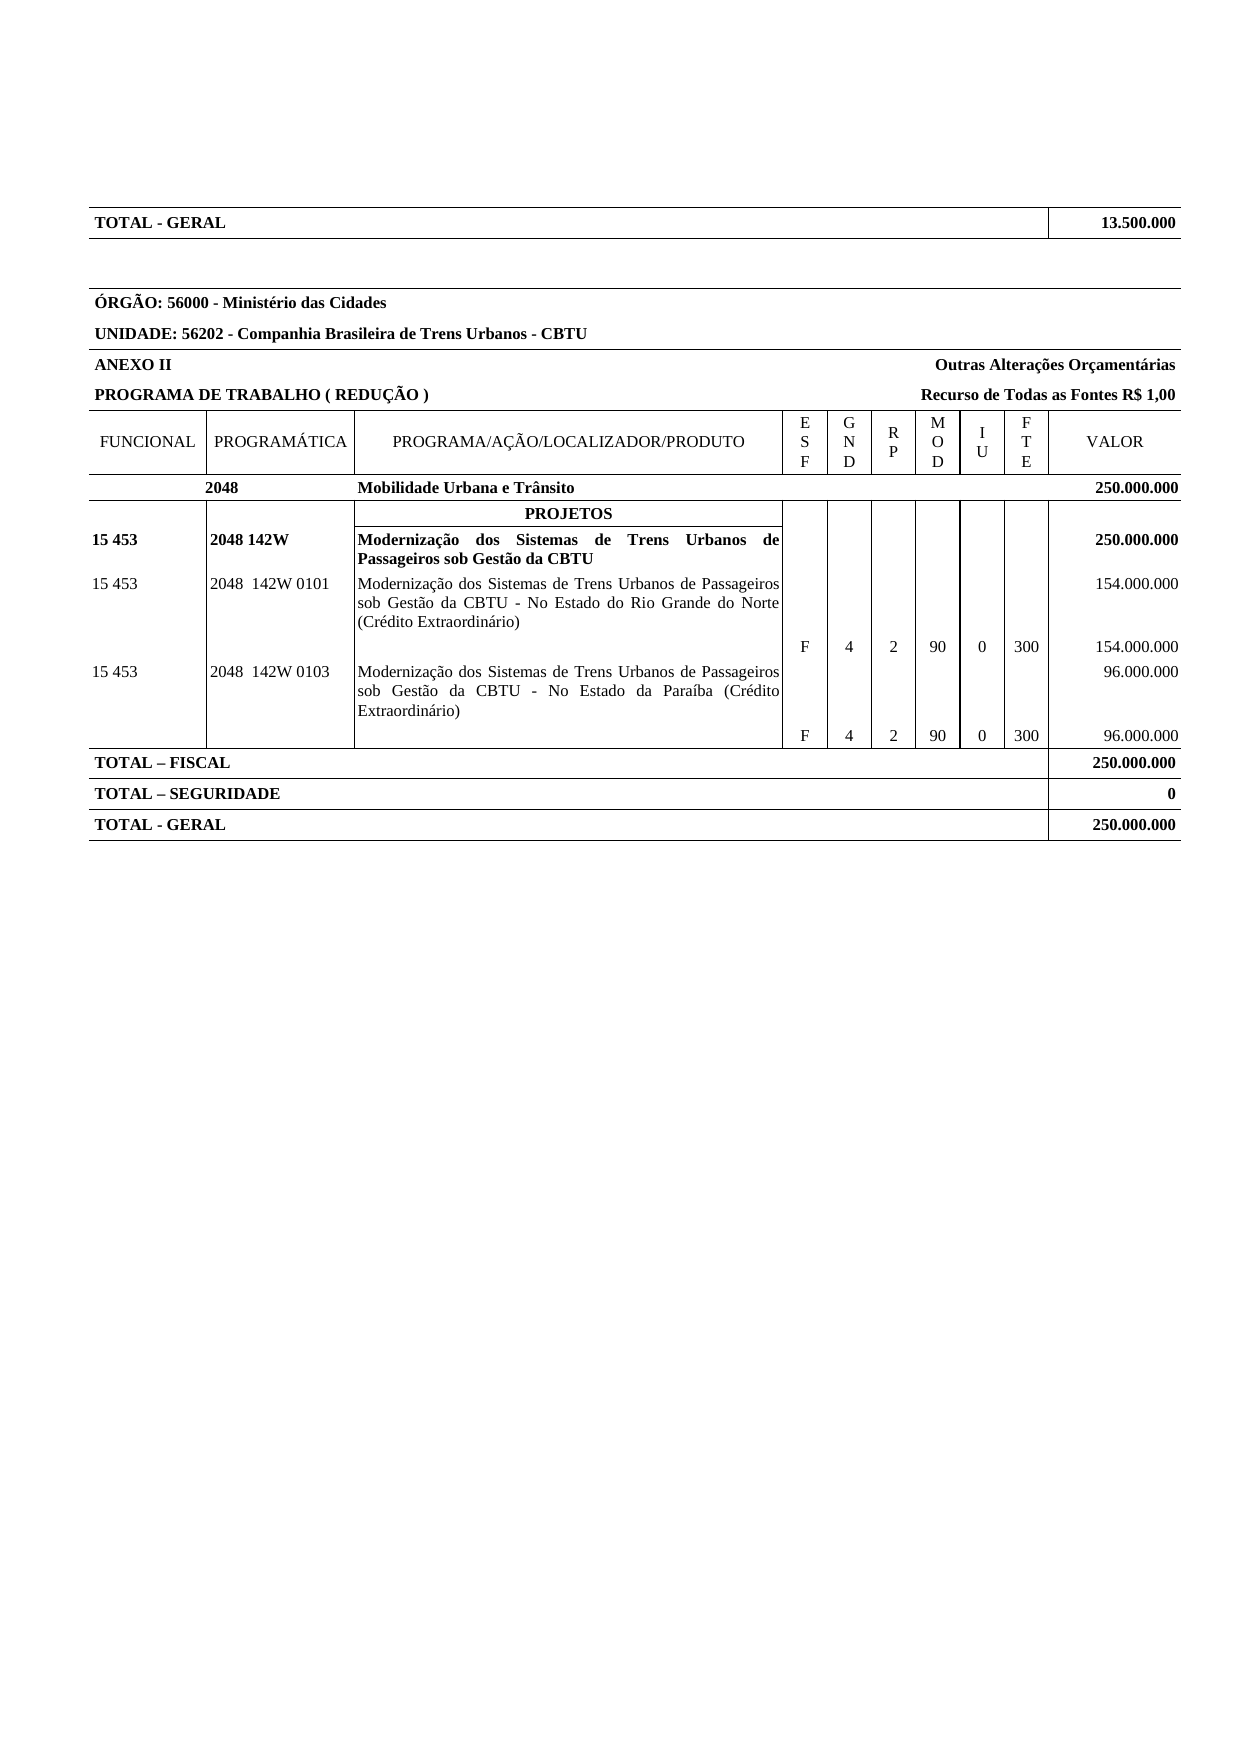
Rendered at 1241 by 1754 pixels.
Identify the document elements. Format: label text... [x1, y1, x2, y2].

table_cell I U [961, 411, 1004, 473]
table_cell [355, 634, 782, 659]
table_cell FUNCIONAL [89, 411, 206, 473]
table_cell [916, 659, 959, 722]
table_cell [355, 723, 782, 747]
table_cell UNIDADE: 56202 - Companhia Brasileira de Trens Urbanos - CBTU [89, 318, 783, 349]
table_cell PROGRAMA DE TRABALHO ( REDUÇÃO ) [89, 380, 783, 410]
table_cell [89, 723, 206, 747]
table_cell 96.000.000 [1049, 723, 1181, 747]
table_cell [89, 841, 1048, 889]
table_cell F T E [1005, 411, 1048, 473]
table_cell VALOR [1049, 411, 1181, 473]
table_cell [783, 501, 827, 526]
table_cell Modernização dos Sistemas de Trens Urbanos de Passageiros sob Gestão da CBTU - No Estado da Paraíba (Crédito Extraordinário) [355, 659, 782, 722]
table_cell [89, 239, 1048, 287]
table_cell [916, 526, 959, 571]
table_cell TOTAL – FISCAL [89, 749, 1048, 778]
table_cell [828, 526, 871, 571]
table_cell 300 [1005, 634, 1048, 659]
table_cell 13.500.000 [1049, 208, 1181, 237]
table_cell 15 453 [89, 526, 206, 571]
table_cell M O D [916, 411, 959, 473]
table_cell 4 [828, 634, 871, 659]
table_cell [1049, 239, 1181, 287]
table_cell 2048 [89, 475, 354, 499]
table_cell E S F [783, 411, 827, 473]
table_cell [916, 501, 959, 526]
table_cell F [783, 723, 827, 747]
table_cell TOTAL - GERAL [89, 208, 1048, 237]
table_cell [828, 571, 871, 634]
table_cell Modernização dos Sistemas de Trens Urbanos de Passageiros sob Gestão da CBTU [355, 527, 782, 571]
table_cell [872, 571, 915, 634]
table_cell [872, 501, 915, 526]
table_cell Modernização dos Sistemas de Trens Urbanos de Passageiros sob Gestão da CBTU - No Estado do Rio Grande do Norte (Crédito Extraordinário) [355, 571, 782, 634]
table_cell 300 [1005, 723, 1048, 747]
table_cell Mobilidade Urbana e Trânsito [355, 475, 1048, 499]
table_cell ANEXO II [89, 350, 783, 379]
table_cell 250.000.000 [1049, 810, 1181, 840]
table_cell [783, 318, 1181, 349]
table_cell [1005, 526, 1048, 571]
table_cell 2048 142W 0101 [207, 571, 354, 634]
table_cell 250.000.000 [1049, 749, 1181, 778]
table_cell 90 [916, 634, 959, 659]
table_cell 2048 142W 0103 [207, 659, 354, 722]
table_cell [207, 634, 354, 659]
table_cell 2 [872, 634, 915, 659]
table_cell 15 453 [89, 659, 206, 722]
table_cell 96.000.000 [1049, 659, 1181, 722]
table_cell F [783, 634, 827, 659]
table_cell 90 [916, 723, 959, 747]
table_cell 250.000.000 [1049, 475, 1181, 499]
table_cell 154.000.000 [1049, 571, 1181, 634]
table_cell G N D [828, 411, 871, 473]
table_cell PROGRAMÁTICA [207, 411, 354, 473]
table_cell [1049, 501, 1181, 526]
table_cell [872, 659, 915, 722]
table_cell Projetos [355, 501, 782, 526]
table_cell Outras Alterações Orçamentárias [783, 350, 1181, 379]
table_cell ÓRGÃO: 56000 - Ministério das Cidades [89, 289, 1181, 318]
table_cell [783, 526, 827, 571]
table_cell 250.000.000 [1049, 526, 1181, 571]
table_cell 0 [961, 634, 1004, 659]
table_cell [1005, 501, 1048, 526]
table_cell [89, 501, 206, 526]
table_cell Recurso de Todas as Fontes R$ 1,00 [783, 380, 1181, 410]
table_cell [961, 571, 1004, 634]
table_cell [783, 571, 827, 634]
table_cell 154.000.000 [1049, 634, 1181, 659]
table_cell TOTAL – SEGURIDADE [89, 779, 1048, 809]
table_cell PROGRAMA/AÇÃO/LOCALIZADOR/PRODUTO [355, 411, 782, 473]
table_cell [783, 659, 827, 722]
table_cell R P [872, 411, 915, 473]
table_cell [1049, 841, 1181, 889]
table_cell 0 [961, 723, 1004, 747]
table_cell [961, 659, 1004, 722]
table_cell [89, 634, 206, 659]
table_cell [916, 571, 959, 634]
table_cell [828, 501, 871, 526]
table_cell 15 453 [89, 571, 206, 634]
table_cell 2048 142W [207, 526, 354, 571]
table_cell 0 [1049, 779, 1181, 809]
table_cell [961, 501, 1004, 526]
table_cell [872, 526, 915, 571]
table_cell 2 [872, 723, 915, 747]
table_cell [207, 723, 354, 747]
table_cell [961, 526, 1004, 571]
table_cell [1005, 571, 1048, 634]
table_cell [1005, 659, 1048, 722]
table_cell 4 [828, 723, 871, 747]
table_cell [207, 501, 354, 526]
table_cell [828, 659, 871, 722]
table_cell TOTAL - GERAL [89, 810, 1048, 840]
